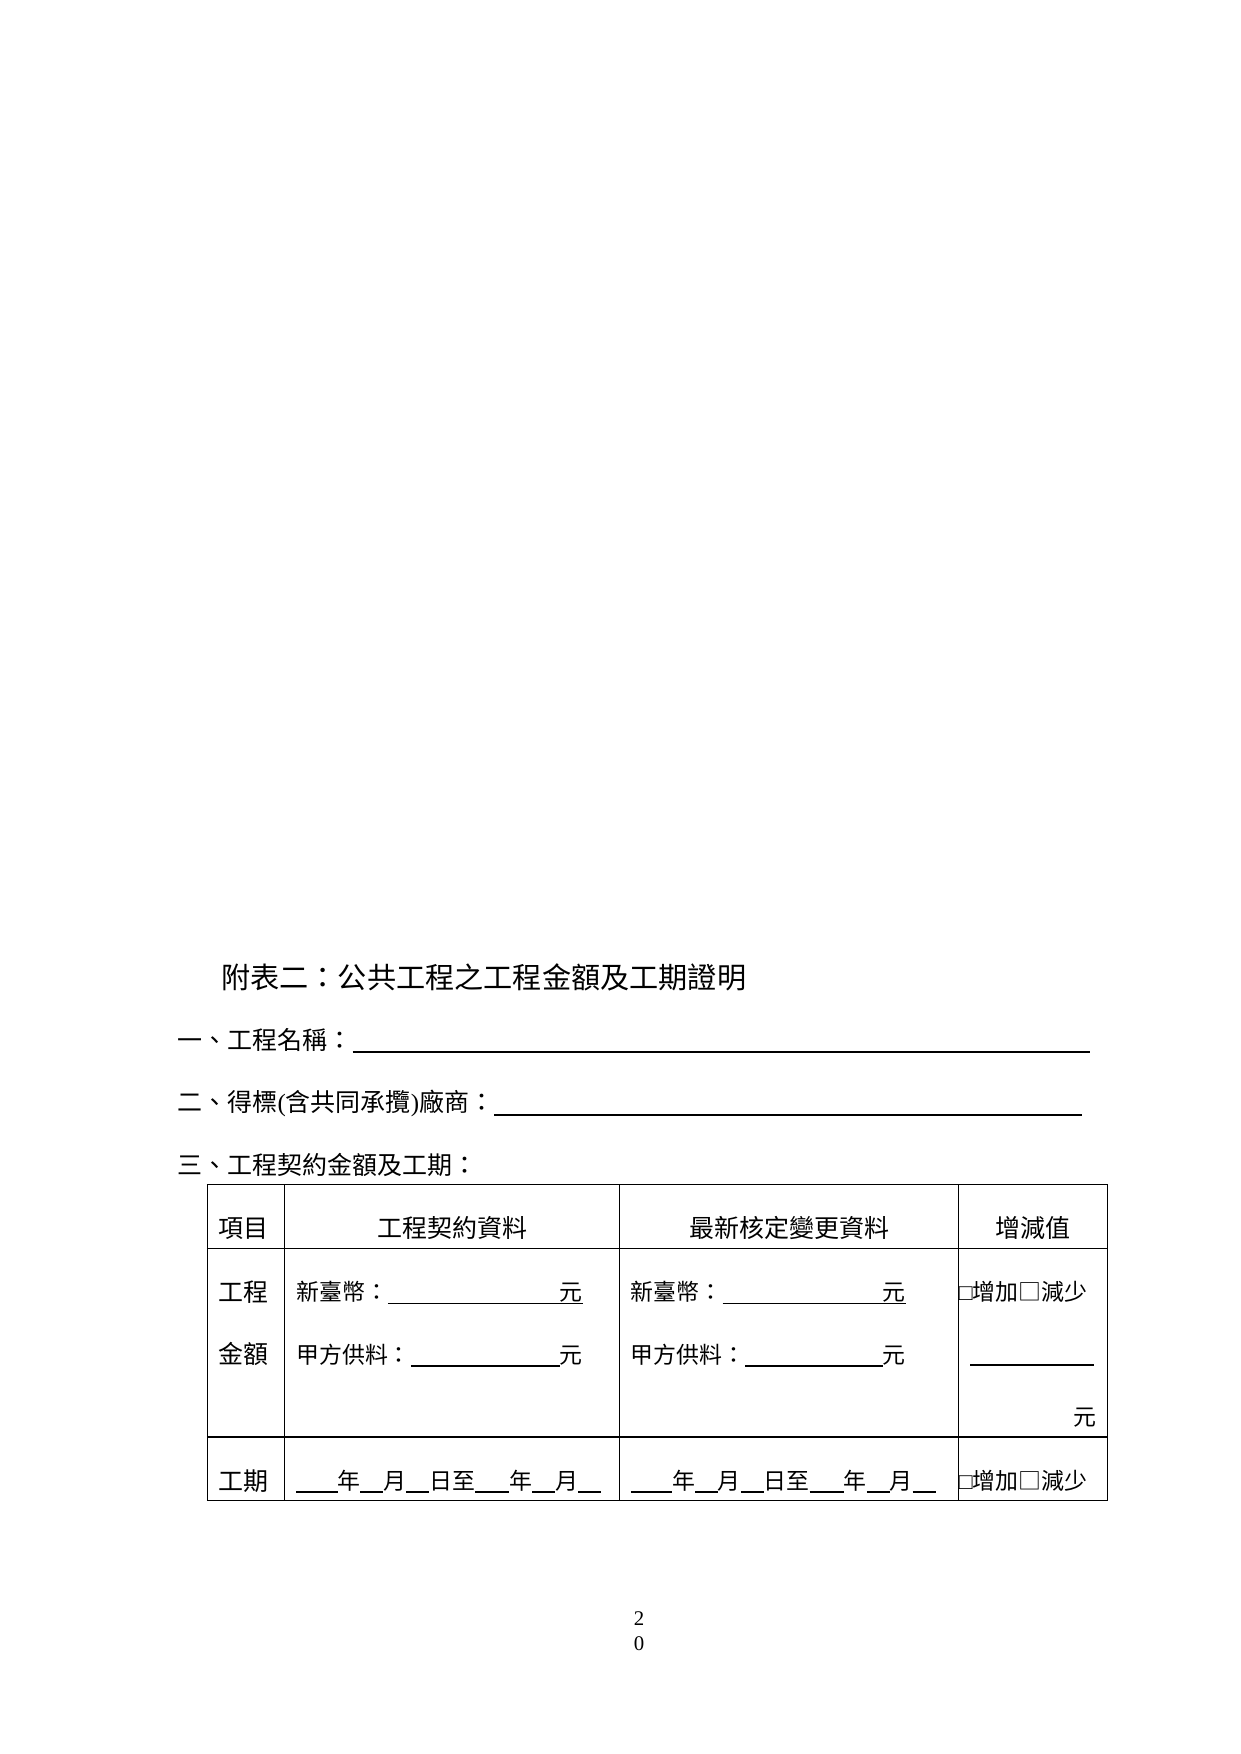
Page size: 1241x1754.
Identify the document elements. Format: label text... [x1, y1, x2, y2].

table_header 最新核定變更資料 [620, 1185, 958, 1248]
text 三、工程契約金額及工期： [177, 1122, 1092, 1184]
text 附表二：公共工程之工程金額及工期證明 [177, 934, 1092, 997]
table_cell □增加□減少 [959, 1438, 1107, 1500]
table_header 項目 [208, 1185, 284, 1248]
table_cell □增加□減少 元 [959, 1249, 1107, 1436]
table_cell 工程 金額 [208, 1249, 284, 1436]
table_header 工程契約資料 [285, 1185, 619, 1248]
table_cell 新臺幣： 元 甲方供料： 元 [285, 1249, 619, 1436]
table_header 增減值 [959, 1185, 1107, 1248]
text 一、工程名稱： [177, 997, 1092, 1059]
table_cell 新臺幣： 元 甲方供料： 元 [620, 1249, 958, 1436]
table_cell 工期 [208, 1438, 284, 1500]
text 二、得標(含共同承攬)廠商： [177, 1059, 1092, 1122]
table_cell 年 月 日至 年 月 [620, 1438, 958, 1500]
table_cell 年 月 日至 年 月 [285, 1438, 619, 1500]
